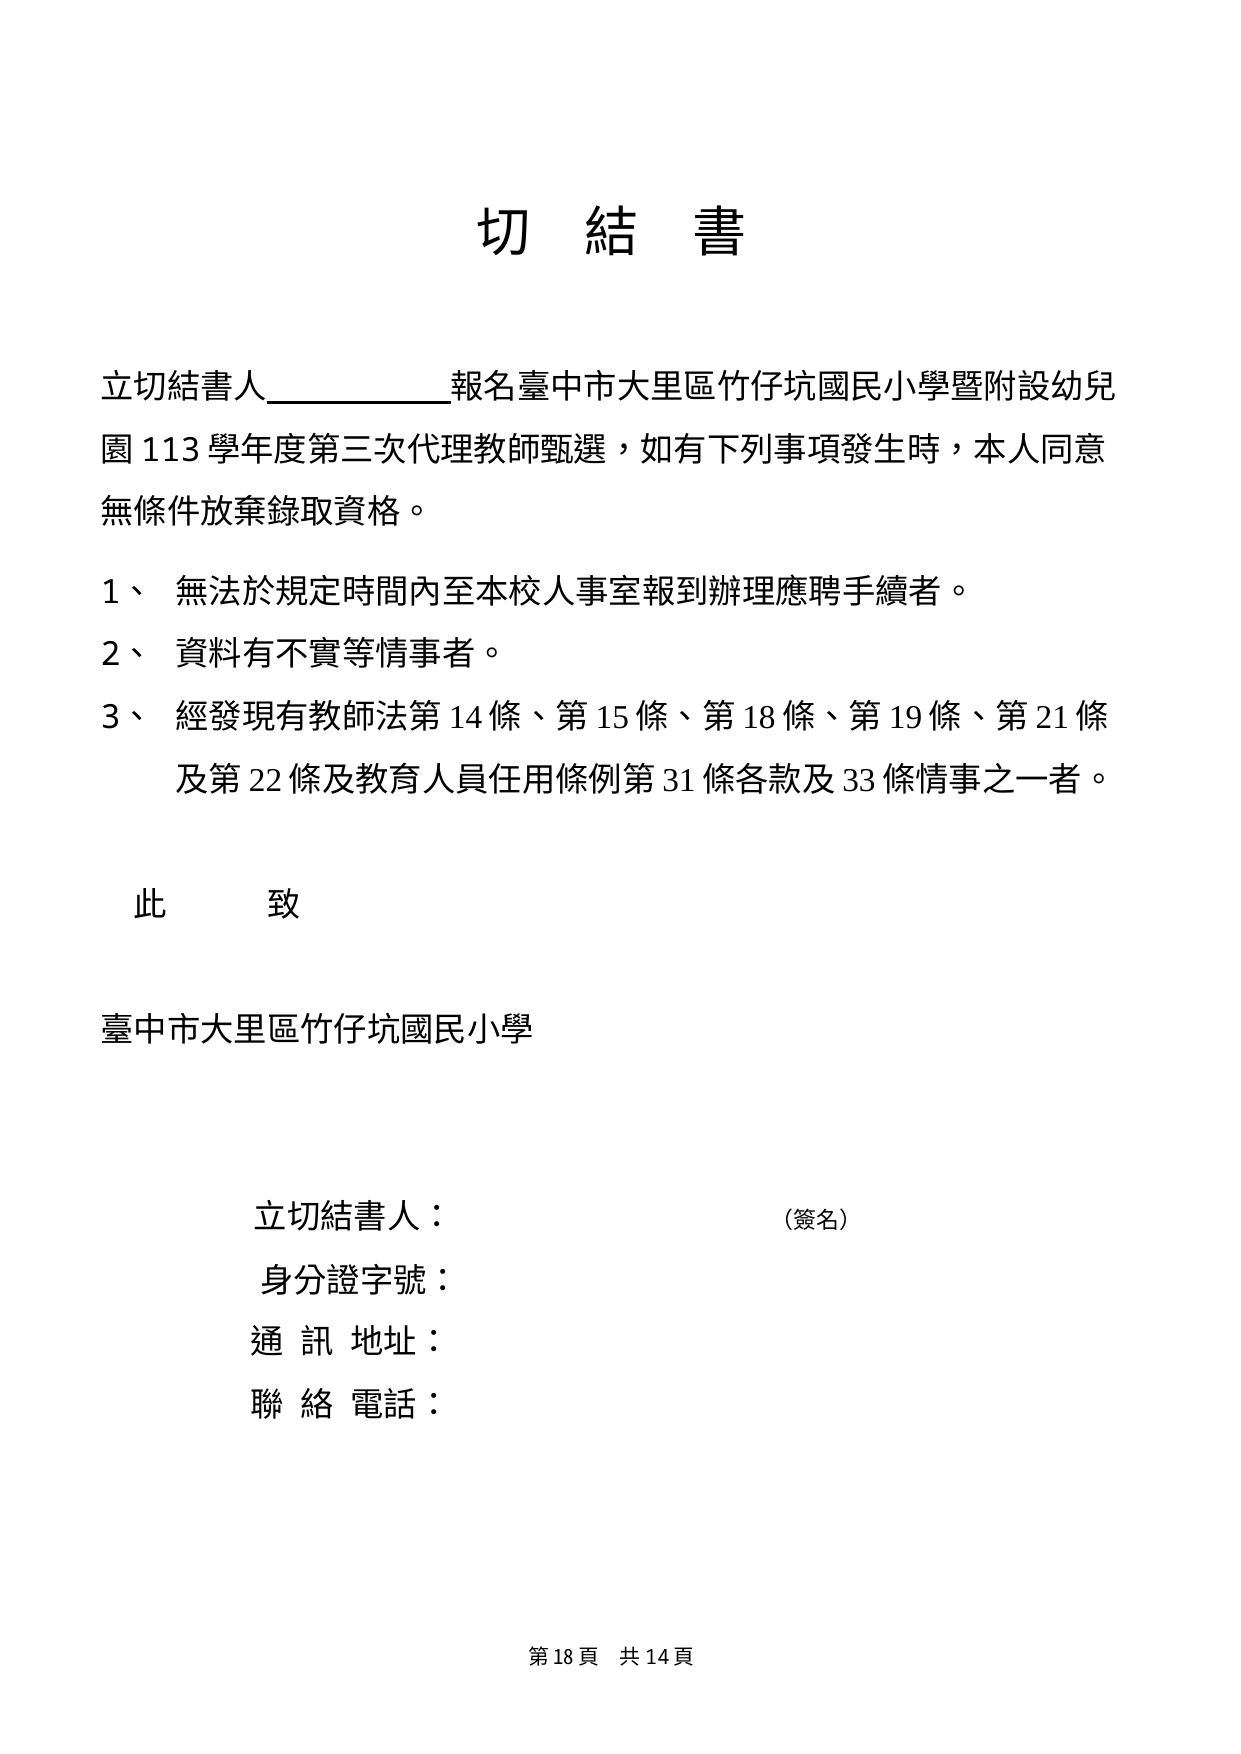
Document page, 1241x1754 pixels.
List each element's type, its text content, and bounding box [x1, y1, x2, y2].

text 此 致 [100, 860, 1122, 922]
text 切 結 書 [100, 155, 1122, 280]
text 聯 絡 電話： [100, 1360, 1122, 1422]
text 通 訊 地址： [100, 1297, 1122, 1360]
text 臺中市大里區竹仔坑國民小學 [100, 985, 1122, 1047]
list 無法於規定時間內至本校人事室報到辦理應聘手續者。 [100, 547, 1122, 610]
text 立切結書人： （簽名） [100, 1172, 1122, 1235]
list 資料有不實等情事者。 [100, 610, 1122, 672]
text 立切結書人 報名臺中市大里區竹仔坑國民小學暨附設幼兒園113學年度第三次代理教師甄選，如有下列事項發生時，本人同意無條件放棄錄取資格。 [100, 342, 1122, 530]
list 經發現有教師法第14條、第15條、第18條、第19條、第21條及第22條及教育人員任用條例第31條各款及33條情事之一者。 [100, 672, 1122, 797]
text 身分證字號： [100, 1235, 1122, 1297]
